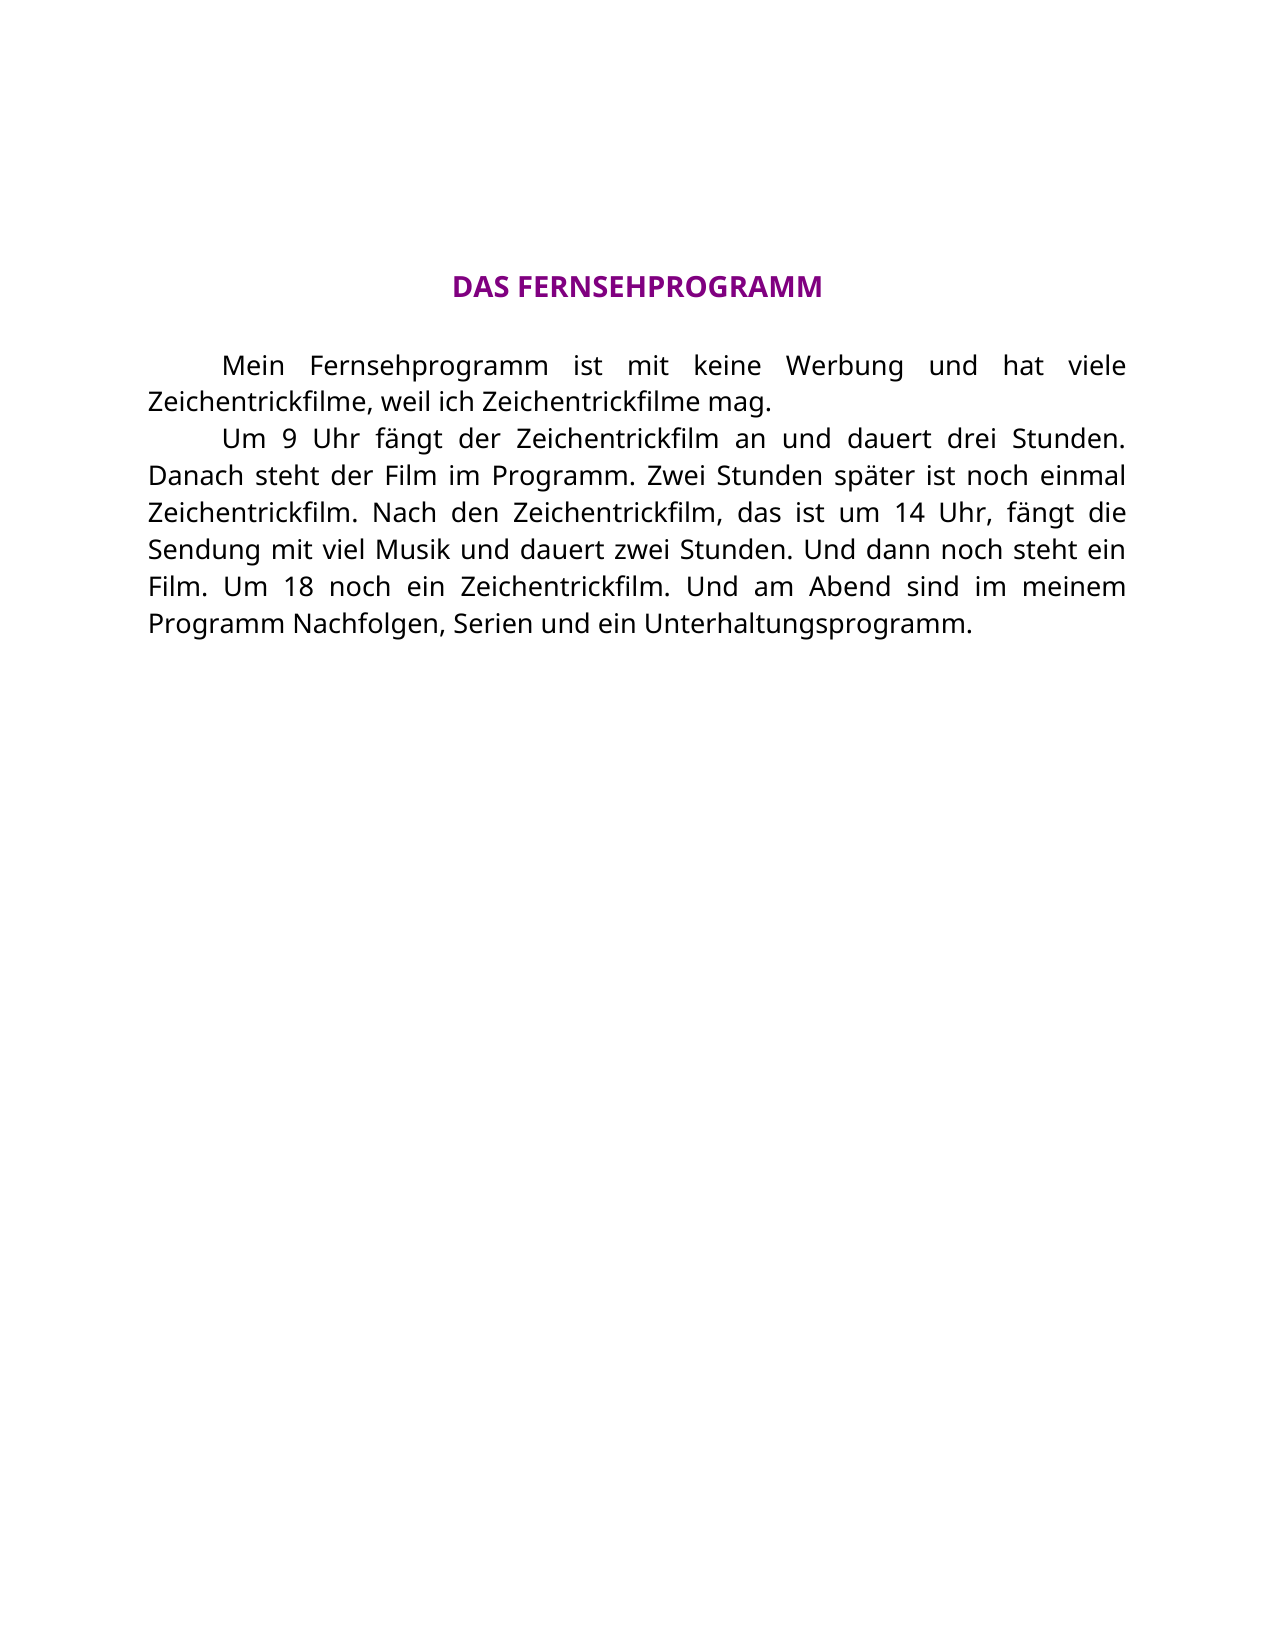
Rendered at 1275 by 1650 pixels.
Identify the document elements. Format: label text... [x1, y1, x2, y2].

text Mein Fernsehprogramm ist mit keine Werbung und hat viele Zeichentrickfilme, weil ich Zeichentrickfilme mag. [148, 346, 1127, 420]
text Um 9 Uhr fängt der Zeichentrickfilm an und dauert drei Stunden. Danach steht der Film im Programm. Zwei Stunden später ist noch einmal Zeichentrickfilm. Nach den Zeichentrickfilm, das ist um 14 Uhr, fängt die Sendung mit viel Musik und dauert zwei Stunden. Und dann noch steht ein Film. Um 18 noch ein Zeichentrickfilm. Und am Abend sind im meinem Programm Nachfolgen, Serien und ein Unterhaltungsprogramm. [148, 420, 1127, 641]
title DAS FERNSEHPROGRAMM [148, 267, 1127, 306]
